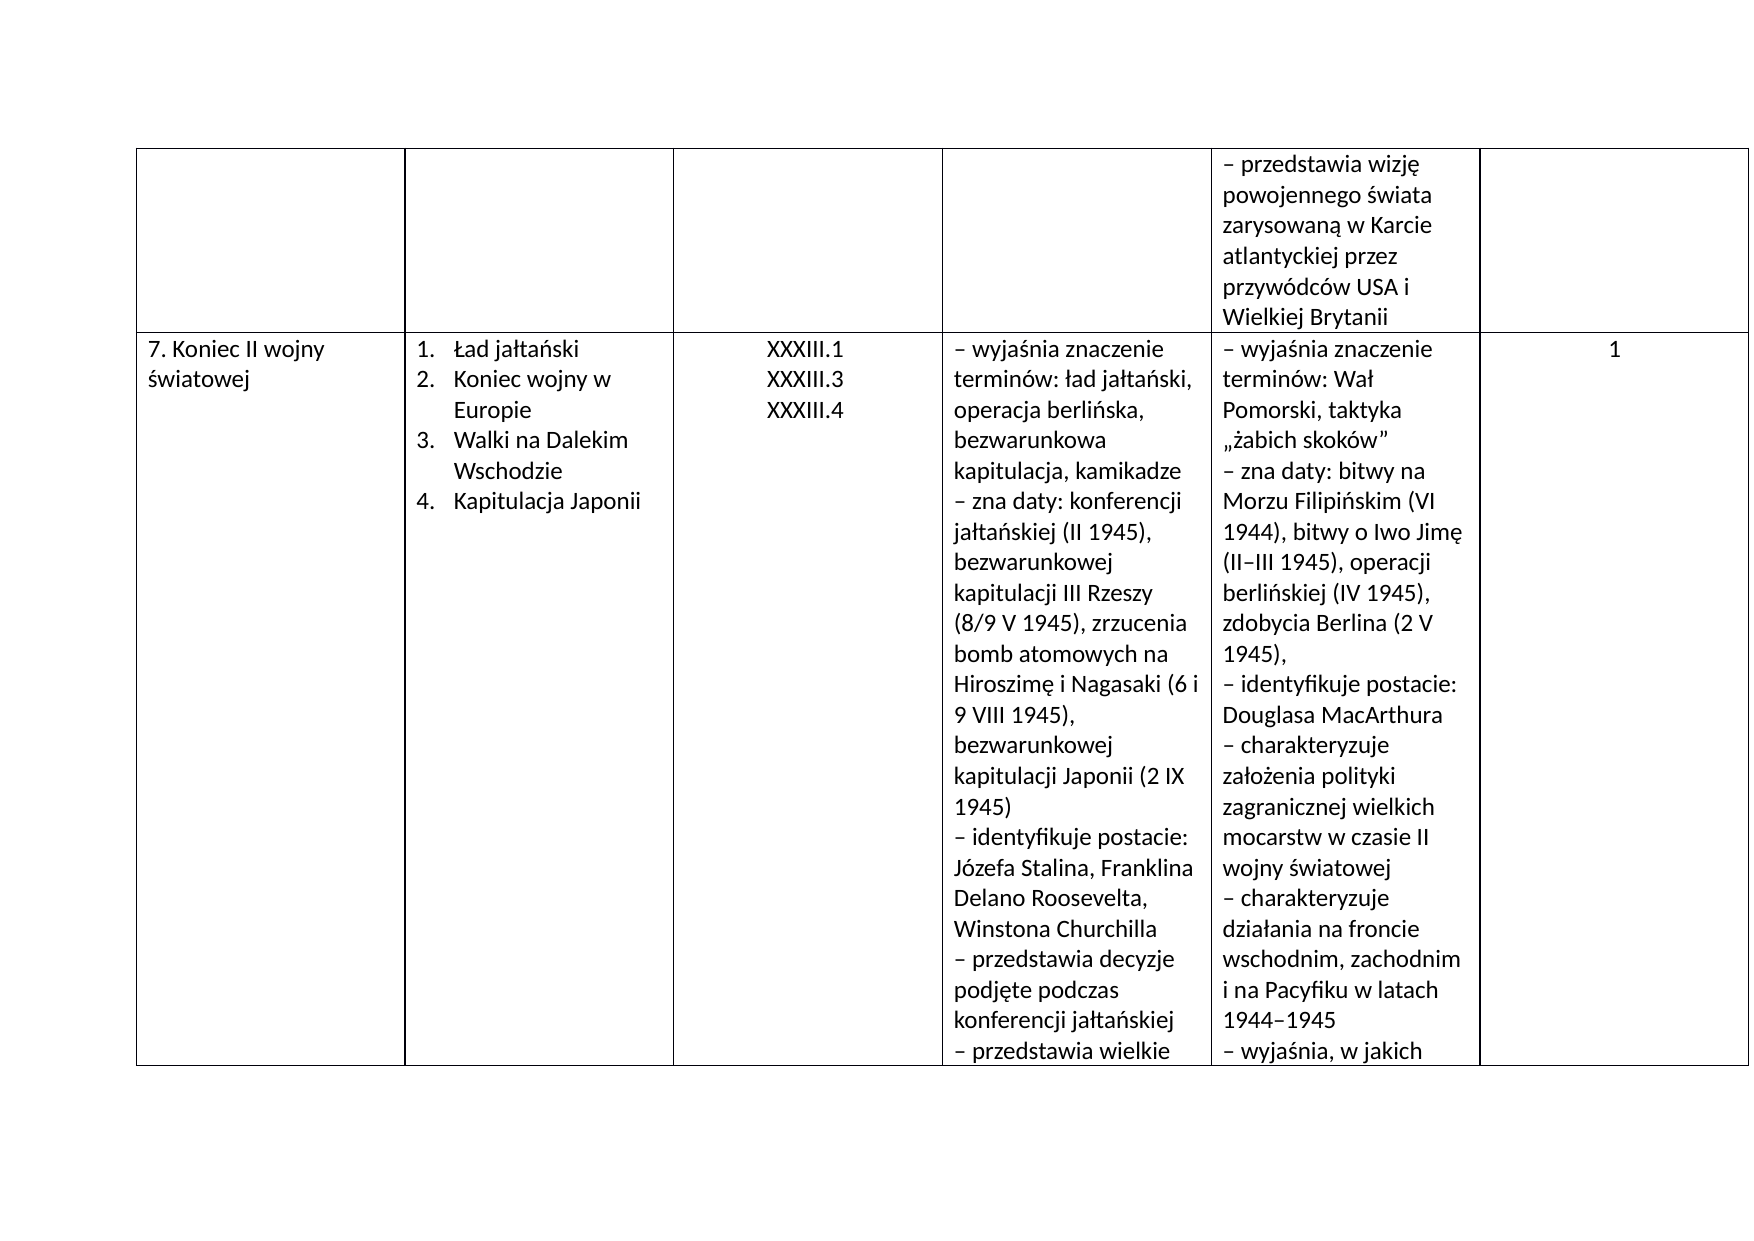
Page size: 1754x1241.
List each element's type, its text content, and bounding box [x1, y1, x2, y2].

table_cell [137, 149, 404, 332]
table_cell Ład jałtański Koniec wojny w Europie Walki na Dalekim Wschodzie Kapitulacja Japonii [406, 333, 673, 1065]
table_cell – wyjaśnia znaczenie terminów: ład jałtański, operacja berlińska, bezwarunkowa kapitulacja, kamikadze – zna daty: konferencji jałtańskiej (II 1945), bezwarunkowej kapitulacji III Rzeszy (8/9 V 1945), zrzucenia bomb atomowych na Hiroszimę i Nagasaki (6 i 9 VIII 1945), bezwarunkowej kapitulacji Japonii (2 IX 1945) – identyfikuje postacie: Józefa Stalina, Franklina Delano Roosevelta, Winstona Churchilla – przedstawia decyzje podjęte podczas konferencji jałtańskiej – przedstawia wielkie [943, 333, 1211, 1065]
table_cell [406, 149, 673, 332]
table_cell – przedstawia wizję powojennego świata zarysowaną w Karcie atlantyckiej przez przywódców USA i Wielkiej Brytanii [1212, 149, 1479, 332]
table_cell 7. Koniec II wojny światowej [137, 333, 404, 1065]
table_cell [674, 149, 942, 332]
table_cell 1 [1481, 333, 1748, 1065]
table_cell XXXIII.1 XXXIII.3 XXXIII.4 [674, 333, 942, 1065]
table_cell [943, 149, 1211, 332]
table_cell – wyjaśnia znaczenie terminów: Wał Pomorski, taktyka „żabich skoków” – zna daty: bitwy na Morzu Filipińskim (VI 1944), bitwy o Iwo Jimę (II–III 1945), operacji berlińskiej (IV 1945), zdobycia Berlina (2 V 1945), – identyfikuje postacie: Douglasa MacArthura – charakteryzuje założenia polityki zagranicznej wielkich mocarstw w czasie II wojny światowej – charakteryzuje działania na froncie wschodnim, zachodnim i na Pacyfiku w latach 1944–1945 – wyjaśnia, w jakich [1212, 333, 1479, 1065]
table_cell [1481, 149, 1748, 332]
